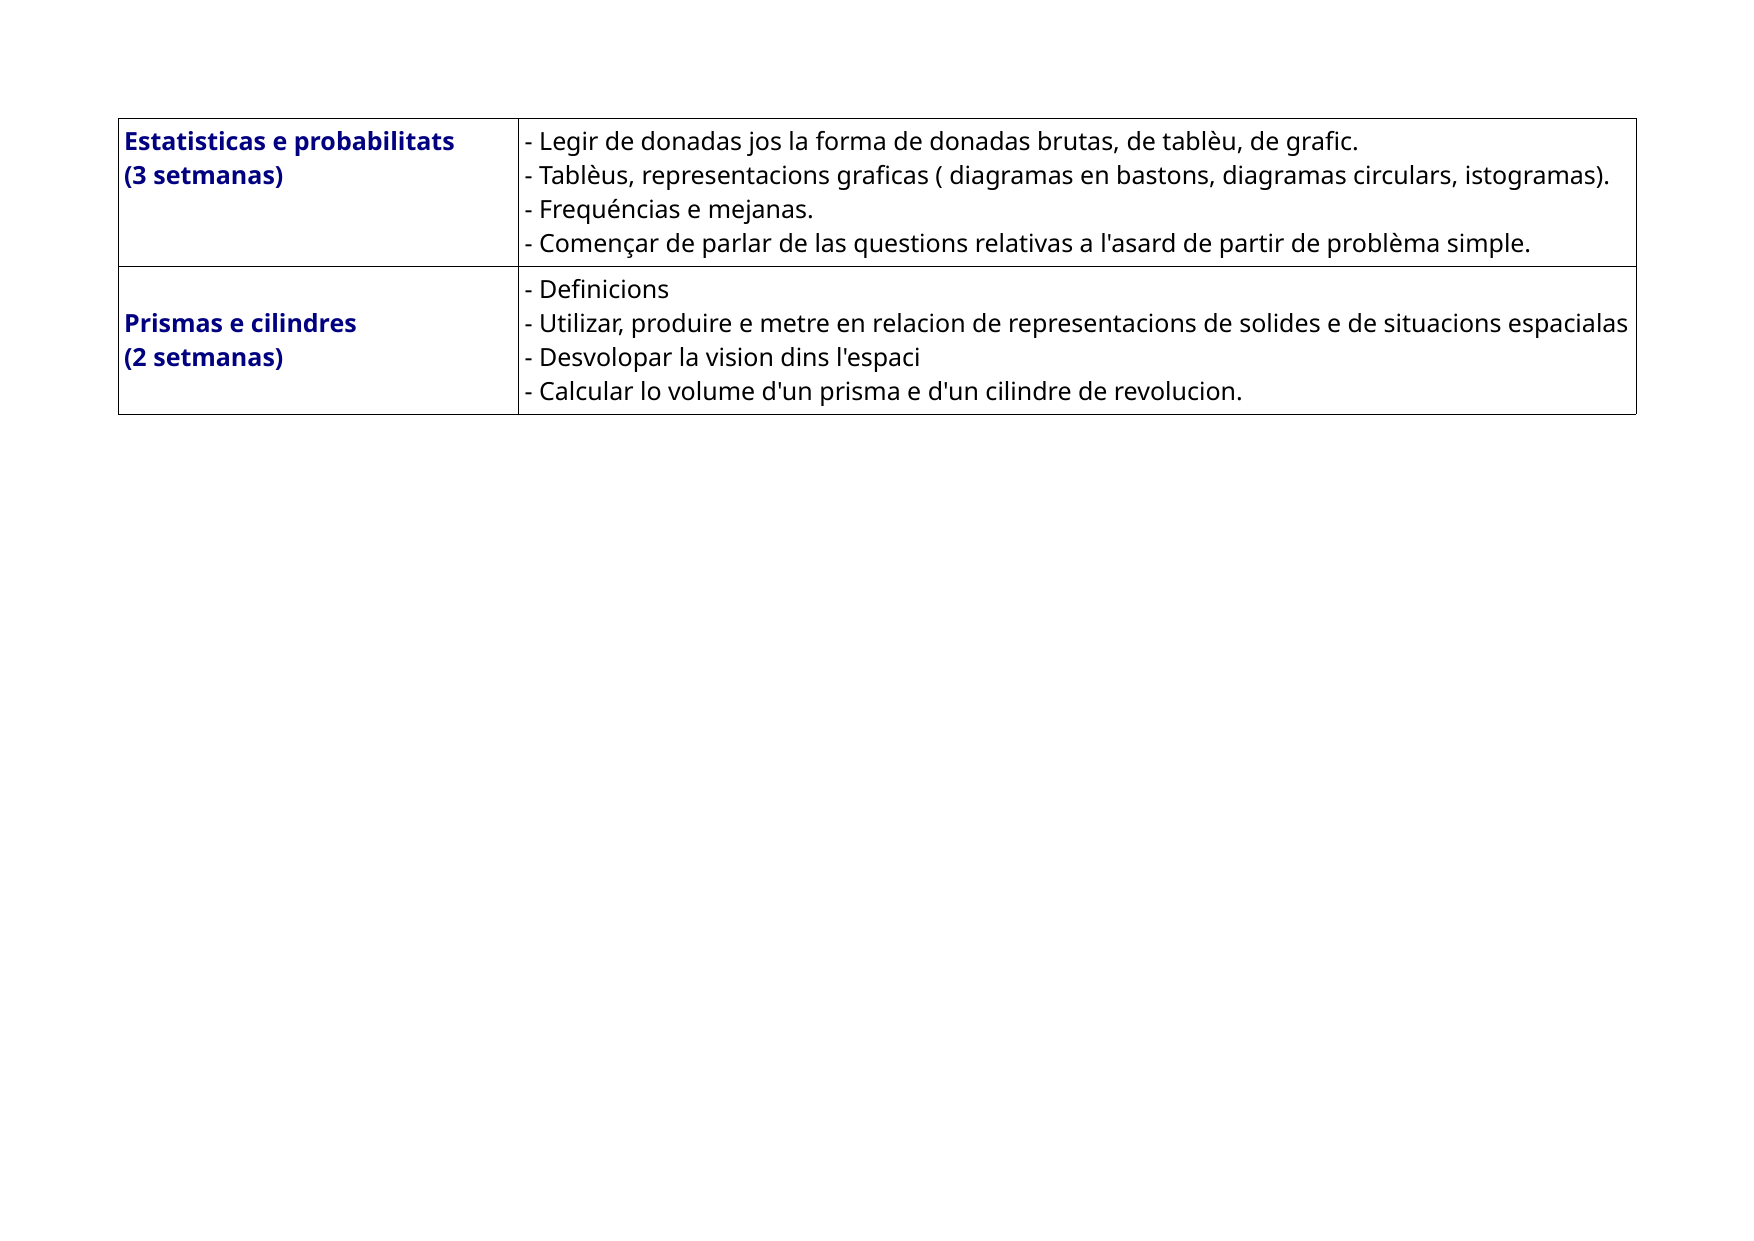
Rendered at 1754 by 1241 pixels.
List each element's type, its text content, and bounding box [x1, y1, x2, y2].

table_cell - Legir de donadas jos la forma de donadas brutas, de tablèu, de grafic. - Tablèus, representacions graficas ( diagramas en bastons, diagramas circulars, istogramas). - Frequéncias e mejanas. - Començar de parlar de las questions relativas a l'asard de partir de problèma simple. [519, 119, 1636, 266]
table_cell Prismas e cilindres (2 setmanas) [119, 267, 518, 414]
table_cell Estatisticas e probabilitats (3 setmanas) [119, 119, 518, 266]
table_cell - Definicions - Utilizar, produire e metre en relacion de representacions de solides e de situacions espacialas - Desvolopar la vision dins l'espaci - Calcular lo volume d'un prisma e d'un cilindre de revolucion. [519, 267, 1636, 414]
